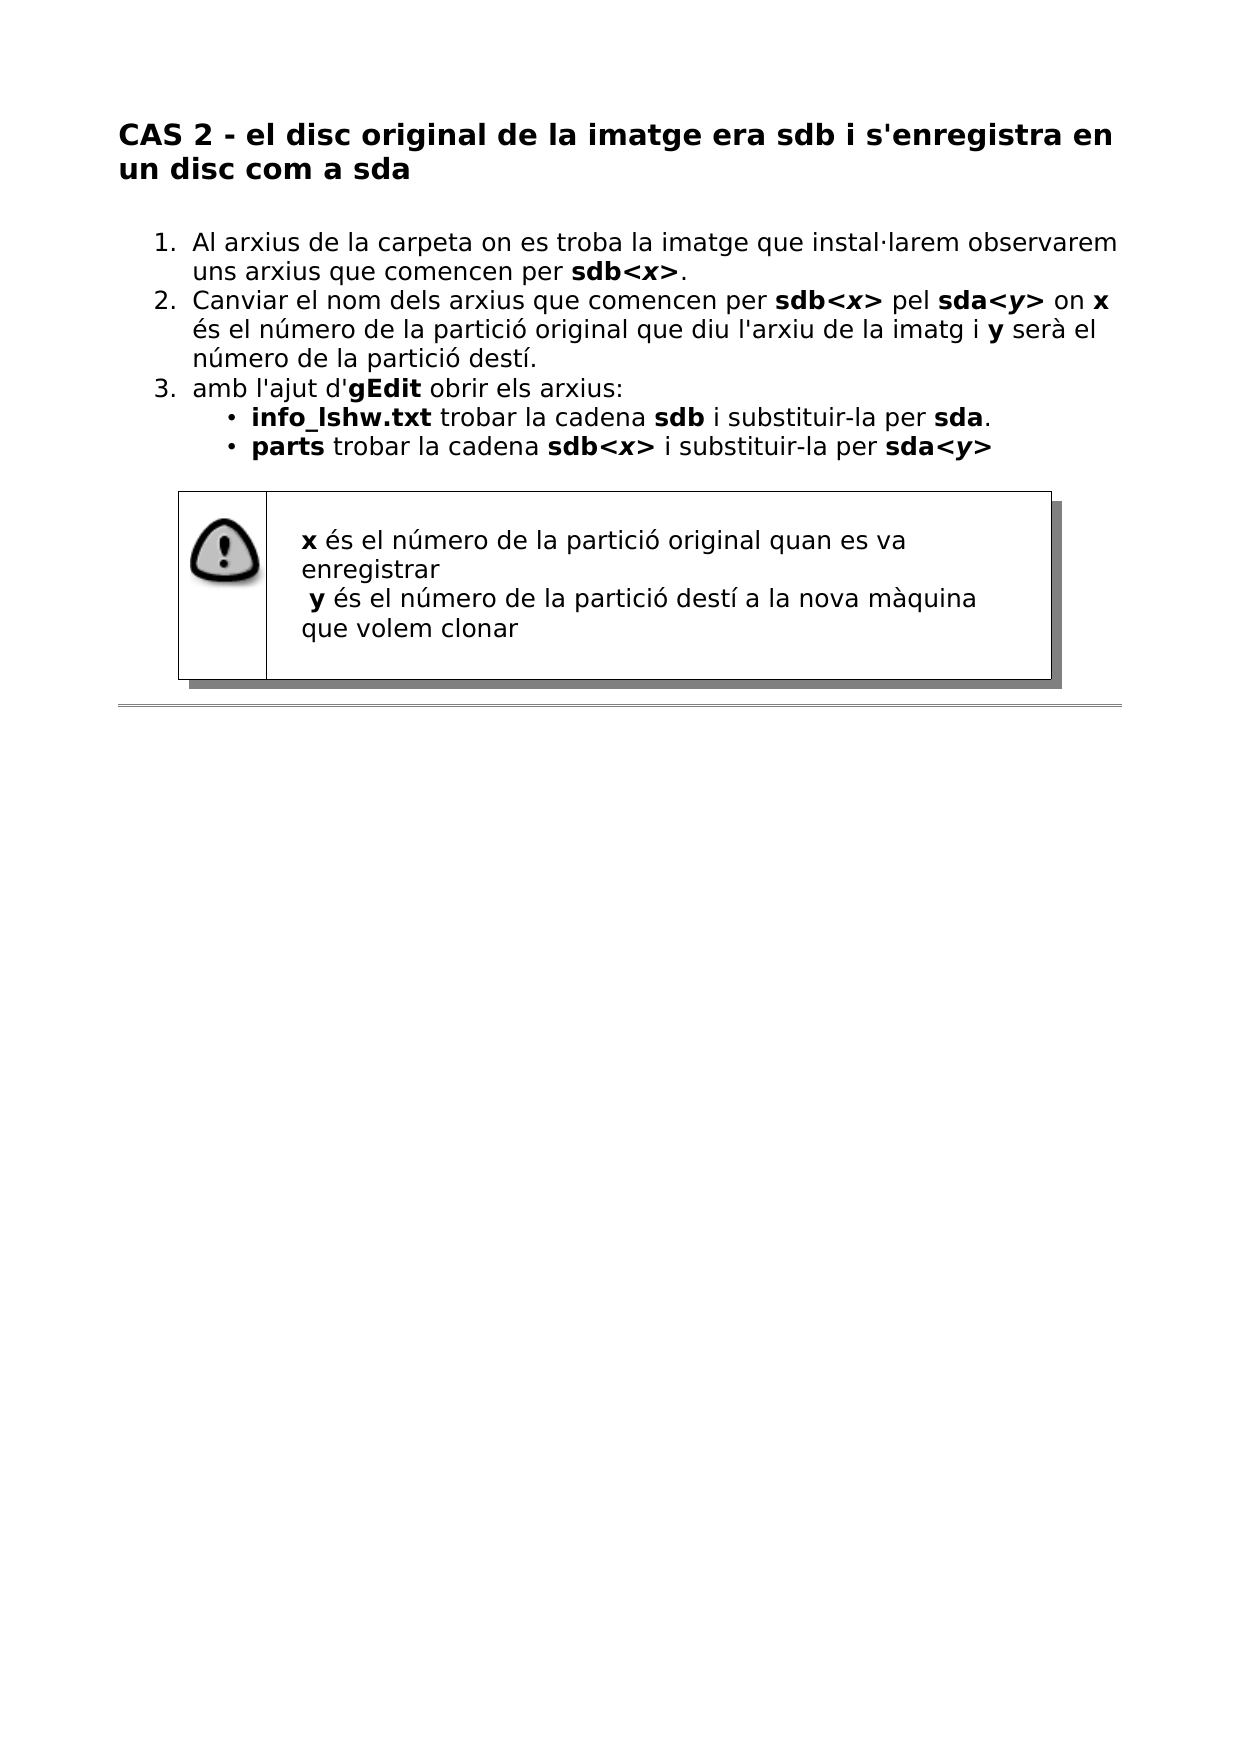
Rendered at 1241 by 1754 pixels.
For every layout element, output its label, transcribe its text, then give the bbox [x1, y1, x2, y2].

picture [190, 514, 266, 590]
subtitle CAS 2 - el disc original de la imatge era sdb i s'enregistra en un disc com a sda [118, 118, 1122, 186]
list Canviar el nom dels arxius que comencen per sdb<x> pel sda<y> on x és el número de la partició original que diu l'arxiu de la imatg i y serà el número de la partició destí. [177, 286, 1122, 374]
list info_lshw.txt trobar la cadena sdb i substituir-la per sda. [236, 403, 1122, 432]
table_header [179, 492, 266, 678]
list Al arxius de la carpeta on es troba la imatge que instal·larem observarem uns arxius que comencen per sdb<x>. [177, 228, 1122, 286]
table_header x és el número de la partició original quan es va enregistrar y és el número de la partició destí a la nova màquina que volem clonar [267, 492, 1051, 678]
list amb l'ajut d'gEdit obrir els arxius: [177, 374, 1122, 403]
list parts trobar la cadena sdb<x> i substituir-la per sda<y> [236, 432, 1122, 461]
